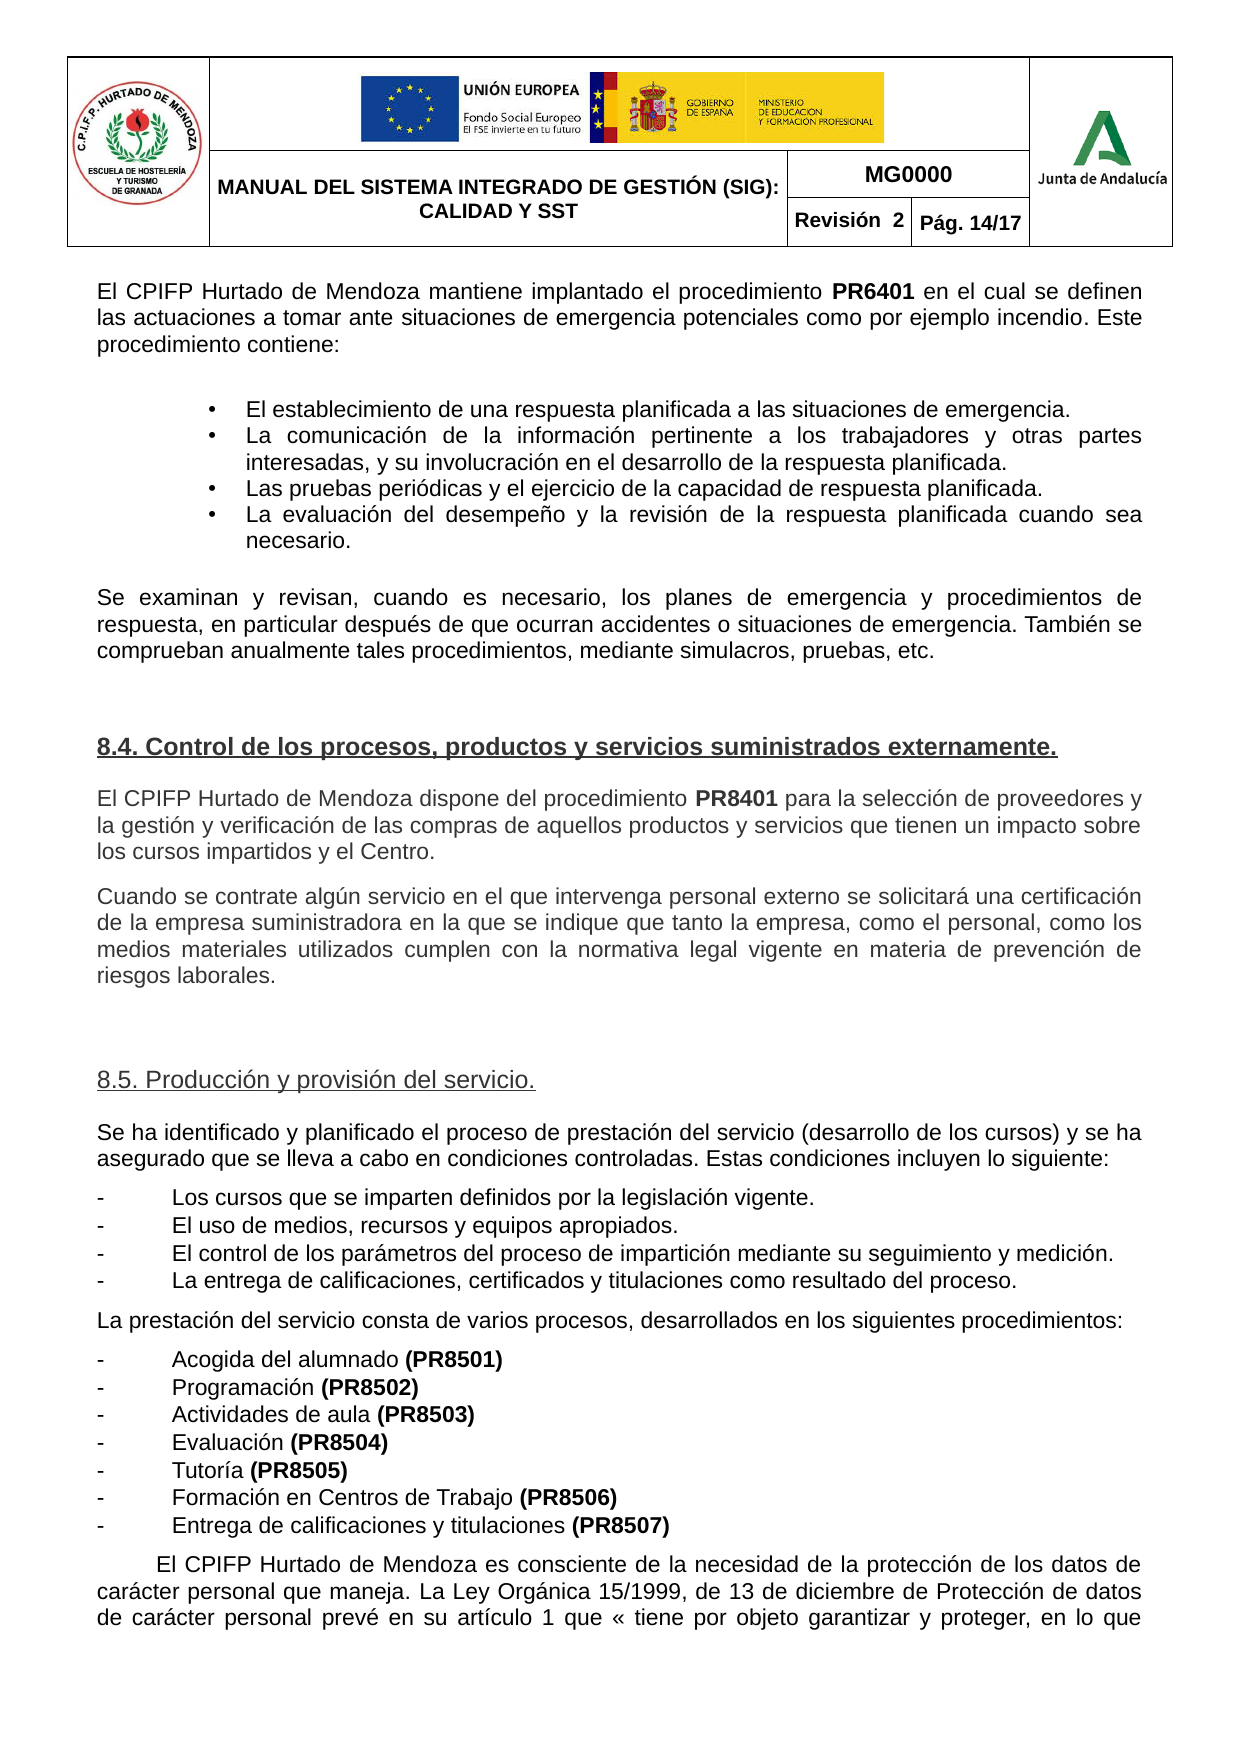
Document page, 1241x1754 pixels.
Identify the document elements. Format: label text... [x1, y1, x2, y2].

picture [1035, 109, 1169, 186]
list Formación en Centros de Trabajo (PR8506) [97, 1484, 1143, 1511]
text Se examinan y revisan, cuando es necesario, los planes de emergencia y procedimientos de respuesta, en particular después de que ocurran accidentes o situaciones de emergencia. También se comprueban anualmente tales procedimientos, mediante simulacros, pruebas, etc. [97, 584, 1143, 663]
list Actividades de aula (PR8503) [97, 1401, 1143, 1428]
list La entrega de calificaciones, certificados y titulaciones como resultado del proceso. [97, 1267, 1143, 1293]
list El uso de medios, recursos y equipos apropiados. [97, 1212, 1143, 1238]
text 8.5. Producción y provisión del servicio. [97, 1065, 1143, 1093]
list Acogida del alumnado (PR8501) [97, 1346, 1143, 1372]
list La evaluación del desempeño y la revisión de la respuesta planificada cuando sea necesario. [208, 501, 1143, 554]
text El CPIFP Hurtado de Mendoza dispone del procedimiento PR8401 para la selección de proveedores y la gestión y verificación de las compras de aquellos productos y servicios que tienen un impacto sobre los cursos impartidos y el Centro. [97, 785, 1143, 864]
text 8.4. Control de los procesos, productos y servicios suministrados externamente. [97, 731, 1143, 760]
list Evaluación (PR8504) [97, 1429, 1143, 1455]
picture [356, 72, 885, 143]
list Programación (PR8502) [97, 1374, 1143, 1400]
text Cuando se contrate algún servicio en el que intervenga personal externo se solicitará una certificación de la empresa suministradora en la que se indique que tanto la empresa, como el personal, como los medios materiales utilizados cumplen con la normativa legal vigente en materia de prevención de riesgos laborales. [97, 883, 1143, 988]
list El control de los parámetros del proceso de impartición mediante su seguimiento y medición. [97, 1239, 1143, 1266]
picture [71, 81, 203, 206]
text La prestación del servicio consta de varios procesos, desarrollados en los siguientes procedimientos: [97, 1307, 1143, 1333]
list Entrega de calificaciones y titulaciones (PR8507) [97, 1512, 1143, 1538]
list Las pruebas periódicas y el ejercicio de la capacidad de respuesta planificada. [208, 475, 1143, 501]
list La comunicación de la información pertinente a los trabajadores y otras partes interesadas, y su involucración en el desarrollo de la respuesta planificada. [208, 422, 1143, 475]
text Se ha identificado y planificado el proceso de prestación del servicio (desarrollo de los cursos) y se ha asegurado que se lleva a cabo en condiciones controladas. Estas condiciones incluyen lo siguiente: [97, 1118, 1143, 1171]
list El establecimiento de una respuesta planificada a las situaciones de emergencia. [208, 396, 1143, 422]
list Tutoría (PR8505) [97, 1457, 1143, 1483]
list Los cursos que se imparten definidos por la legislación vigente. [97, 1184, 1143, 1211]
text El CPIFP Hurtado de Mendoza es consciente de la necesidad de la protección de los datos de carácter personal que maneja. La Ley Orgánica 15/1999, de 13 de diciembre de Protección de datos de carácter personal prevé en su artículo 1 que « tiene por objeto garantizar y proteger, en lo que [97, 1551, 1143, 1630]
text El CPIFP Hurtado de Mendoza mantiene implantado el procedimiento PR6401 en el cual se definen las actuaciones a tomar ante situaciones de emergencia potenciales como por ejemplo incendio. Este procedimiento contiene: [97, 278, 1143, 357]
